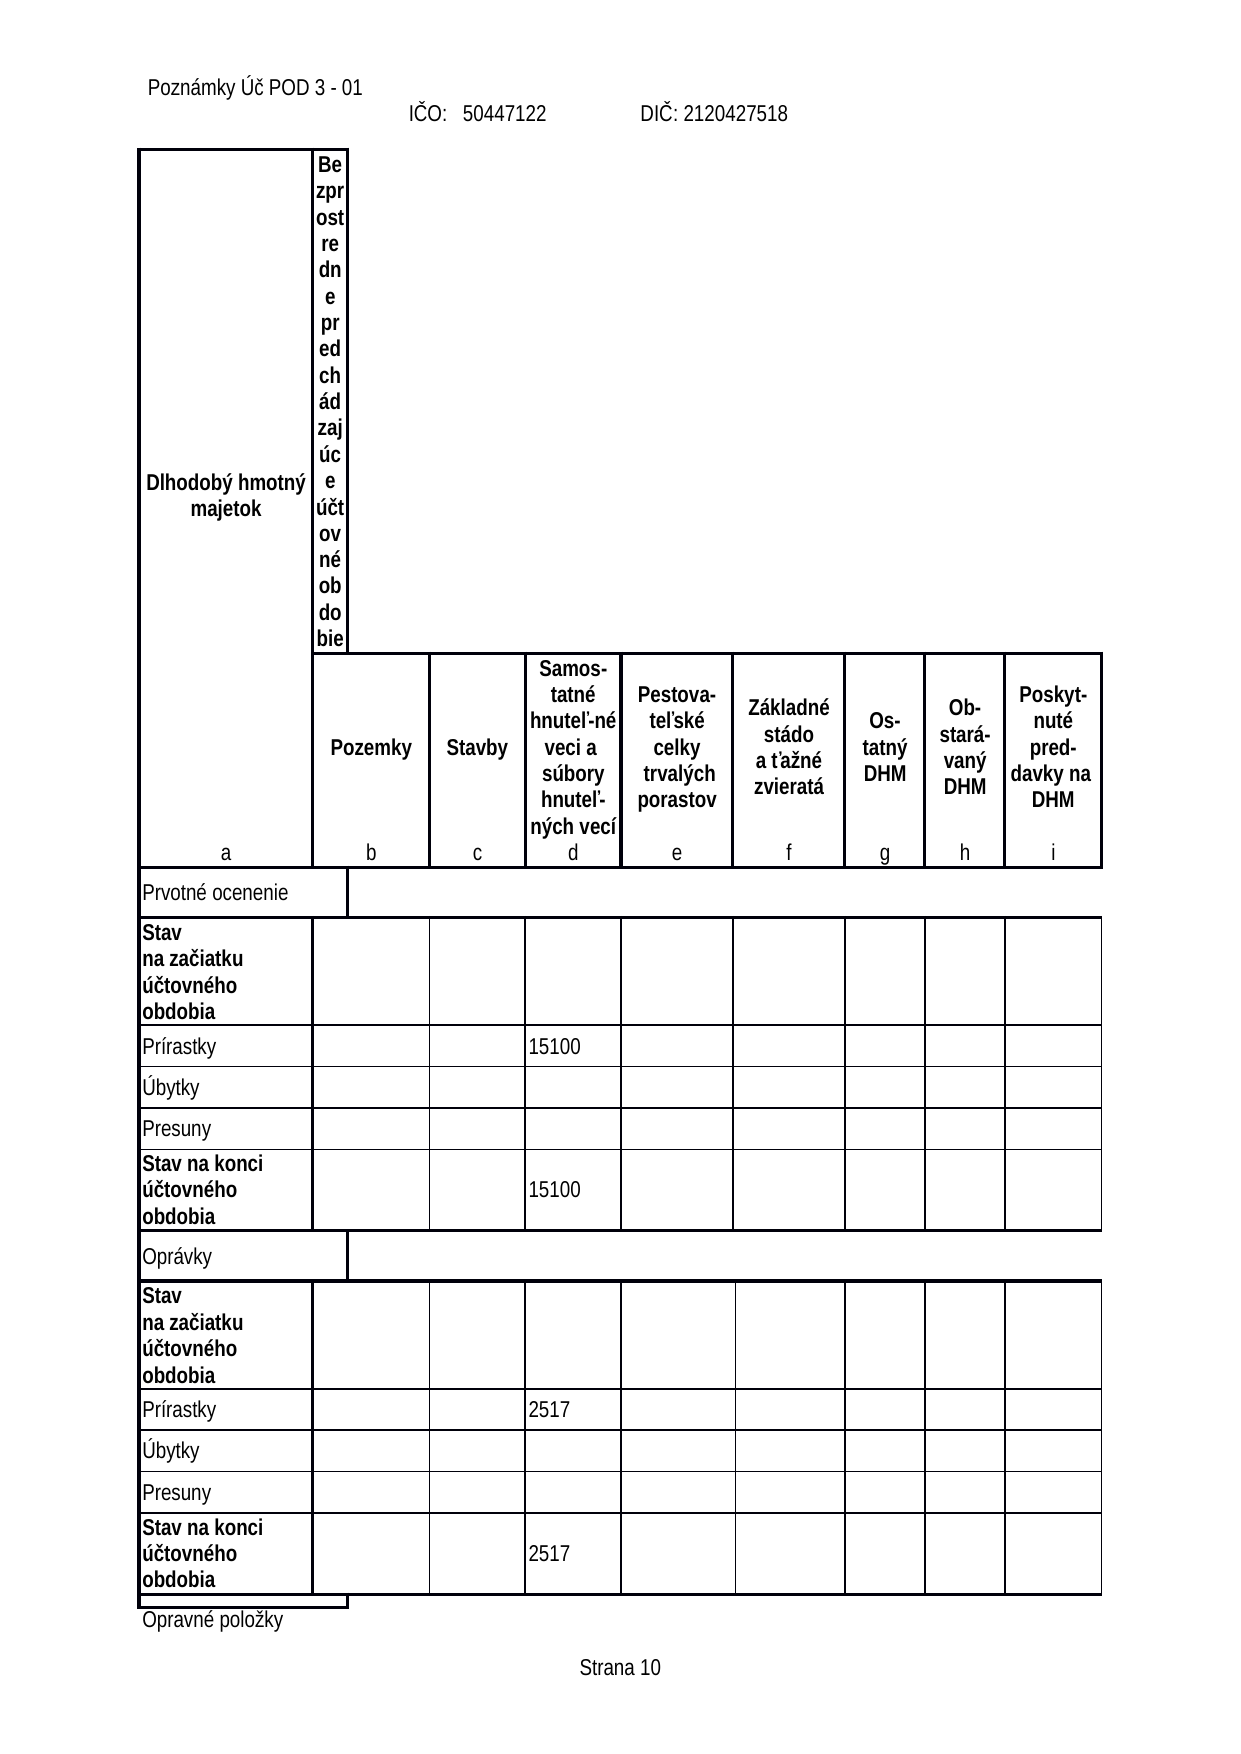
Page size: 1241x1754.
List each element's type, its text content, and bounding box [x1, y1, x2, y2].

table_cell Prírastky [141, 1026, 311, 1066]
table_cell [926, 1431, 1004, 1471]
table_cell [314, 1514, 429, 1593]
table_cell Stav na začiatku účtovného obdobia [141, 1283, 311, 1388]
table_cell [736, 1390, 844, 1429]
table_cell Presuny [141, 1109, 311, 1148]
table_cell [526, 1109, 620, 1148]
table_cell [846, 1109, 924, 1148]
table_cell [622, 1109, 732, 1148]
table_cell Úbytky [141, 1431, 311, 1471]
table_cell [926, 1150, 1004, 1229]
table_cell [734, 919, 844, 1024]
table_cell [314, 1026, 429, 1066]
table_cell Stav na konci účtovného obdobia [141, 1150, 311, 1229]
table_cell g [846, 839, 923, 866]
table_cell b [314, 839, 428, 866]
table_cell [846, 1026, 924, 1066]
table_cell [526, 1472, 620, 1512]
table_cell [314, 1109, 429, 1148]
table_cell a [141, 839, 311, 866]
table_cell [926, 1026, 1004, 1066]
table_cell [314, 1431, 429, 1471]
table_cell [526, 1431, 620, 1471]
table_cell [1006, 1067, 1101, 1107]
table_cell Prírastky [141, 1390, 311, 1429]
table_cell [526, 1283, 620, 1388]
table_cell [430, 1514, 524, 1593]
table_cell [622, 1472, 735, 1512]
table_cell [430, 1109, 524, 1148]
table_cell [1006, 1514, 1101, 1593]
table_cell Stav na začiatku účtovného obdobia [141, 919, 311, 1024]
table_cell [846, 1067, 924, 1107]
table_cell [734, 1026, 844, 1066]
table_cell [314, 1472, 429, 1512]
table_header Dlhodobý hmotný majetok [141, 151, 311, 839]
table_cell [846, 1150, 924, 1229]
table_cell Poskyt-nuté pred-davky na DHM [1006, 655, 1100, 839]
table_cell [1006, 1472, 1101, 1512]
table_cell [926, 1514, 1004, 1593]
table_cell c [431, 839, 524, 866]
table_cell [926, 1472, 1004, 1512]
table_cell [926, 1390, 1004, 1429]
table_cell [430, 919, 524, 1024]
table_cell [622, 1283, 735, 1388]
table_cell Pozemky [314, 655, 428, 839]
table_cell [622, 1514, 735, 1593]
table_cell [314, 1150, 429, 1229]
table_cell d [527, 839, 619, 866]
table_cell [526, 1067, 620, 1107]
table_cell [926, 1067, 1004, 1107]
table_cell [926, 1283, 1004, 1388]
table_cell [1006, 1026, 1101, 1066]
table_cell [622, 1390, 735, 1429]
table_cell [734, 1067, 844, 1107]
table_cell Oprávky [141, 1232, 346, 1279]
table_cell [430, 1283, 524, 1388]
table_cell Os-tatný DHM [846, 655, 923, 839]
table_cell [622, 919, 732, 1024]
table_cell [736, 1283, 844, 1388]
table_cell [430, 1067, 524, 1107]
table_cell [1006, 1283, 1101, 1388]
table_cell [1006, 1431, 1101, 1471]
table_cell h [926, 839, 1003, 866]
table_cell [1006, 1150, 1101, 1229]
table_cell [314, 1283, 429, 1388]
table_cell e [623, 839, 731, 866]
table_cell [736, 1431, 844, 1471]
table_cell 15100 [526, 1026, 620, 1066]
table_cell [430, 1150, 524, 1229]
table_cell 2517 [526, 1514, 620, 1593]
table_cell Úbytky [141, 1067, 311, 1107]
table_cell [926, 919, 1004, 1024]
table_cell [846, 919, 924, 1024]
table_cell [1006, 919, 1101, 1024]
table_cell Presuny [141, 1472, 311, 1512]
table_header Bezprostredne predchádzajúce účtovné obdobie [314, 151, 346, 652]
table_cell Základné stádo a ťažné zvieratá [734, 655, 843, 839]
table_cell Stavby [431, 655, 524, 839]
table_cell [736, 1514, 844, 1593]
table_cell [430, 1472, 524, 1512]
table_cell Stav na konci účtovného obdobia [141, 1514, 311, 1593]
table_cell i [1006, 839, 1100, 866]
table_cell [622, 1431, 735, 1471]
table_cell [430, 1026, 524, 1066]
table_cell [846, 1390, 924, 1429]
table_cell [622, 1026, 732, 1066]
table_cell [314, 1390, 429, 1429]
table_cell Samos-tatné hnuteľ-né veci a súbory hnuteľ-ných vecí [527, 655, 619, 839]
table_cell [846, 1283, 924, 1388]
table_cell Ob-stará-vaný DHM [926, 655, 1003, 839]
table_cell 2517 [526, 1390, 620, 1429]
table_cell [734, 1109, 844, 1148]
table_cell Opravné položky [141, 1596, 346, 1606]
table_cell [734, 1150, 844, 1229]
table_cell f [734, 839, 843, 866]
table_cell [430, 1390, 524, 1429]
table_cell [846, 1472, 924, 1512]
table_cell [1006, 1109, 1101, 1148]
table_cell [926, 1109, 1004, 1148]
table_cell [846, 1431, 924, 1471]
table_cell [430, 1431, 524, 1471]
table_cell [1006, 1390, 1101, 1429]
table_cell [736, 1472, 844, 1512]
table_cell 15100 [526, 1150, 620, 1229]
table_cell Prvotné ocenenie [141, 869, 346, 916]
table_cell [622, 1067, 732, 1107]
table_cell [526, 919, 620, 1024]
table_cell [314, 919, 429, 1024]
table_cell [622, 1150, 732, 1229]
table_cell [314, 1067, 429, 1107]
table_cell Pestova-teľské celky trvalých porastov [623, 655, 731, 839]
table_cell [846, 1514, 924, 1593]
